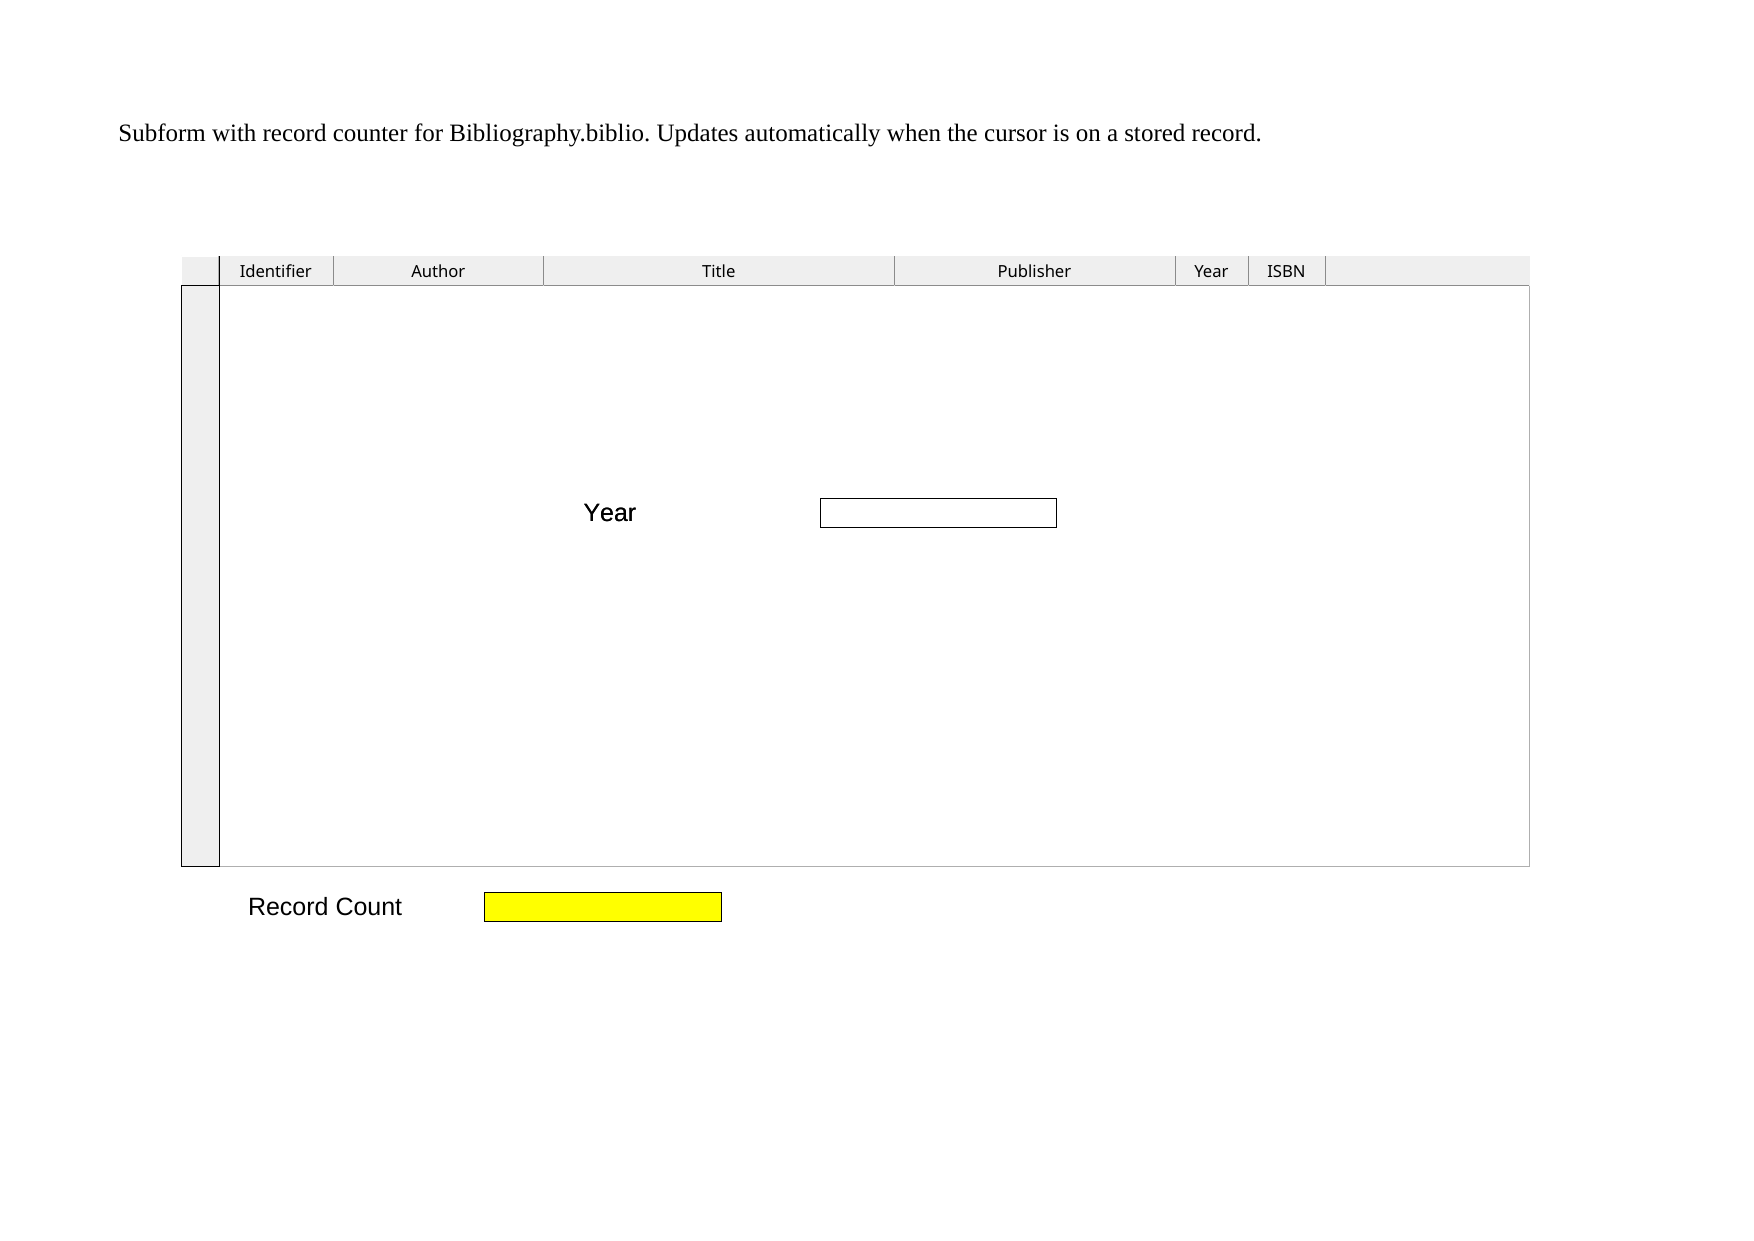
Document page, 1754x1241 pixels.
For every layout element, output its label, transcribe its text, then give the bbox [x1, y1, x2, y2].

text Subform with record counter for Bibliography.biblio. Updates automatically when the cursor is on a stored record. [118, 118, 1636, 147]
